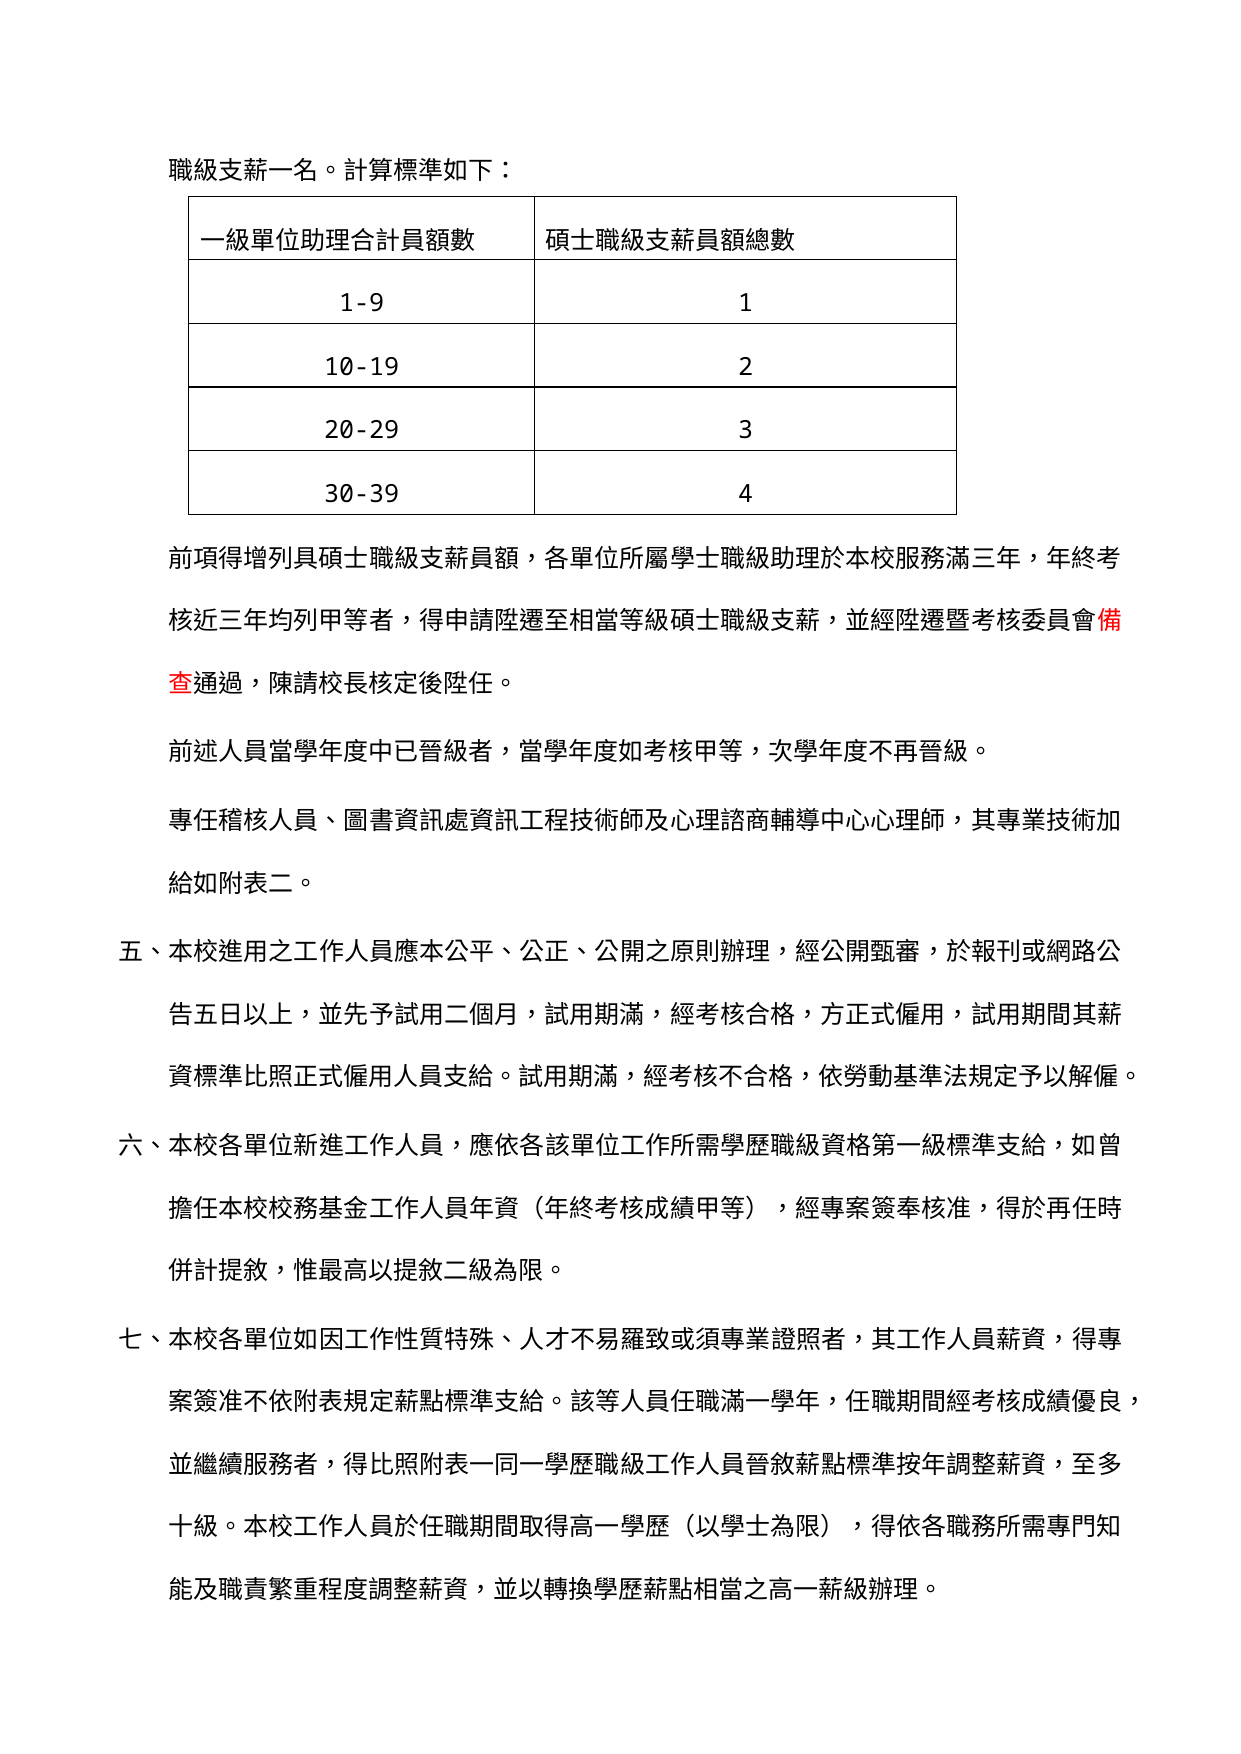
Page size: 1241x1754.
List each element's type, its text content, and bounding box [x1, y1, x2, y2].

table_cell 30-39 [189, 451, 534, 513]
table_header 一級單位助理合計員額數 [189, 197, 534, 259]
text 職級支薪一名。計算標準如下： [168, 127, 1122, 189]
table_cell 10-19 [189, 324, 534, 386]
text 專任稽核人員、圖書資訊處資訊工程技術師及心理諮商輔導中心心理師，其專業技術加給如附表二。 [168, 777, 1122, 902]
table_cell 2 [535, 324, 956, 386]
table_cell 1 [535, 260, 956, 323]
table_cell 20-29 [189, 388, 534, 450]
table_header 碩士職級支薪員額總數 [535, 197, 956, 259]
table_cell 4 [535, 451, 956, 513]
text 五、本校進用之工作人員應本公平、公正、公開之原則辦理，經公開甄審，於報刊或網路公告五日以上，並先予試用二個月，試用期滿，經考核合格，方正式僱用，試用期間其薪資標準比照正式僱用人員支給。試用期滿，經考核不合格，依勞動基準法規定予以解僱。 [118, 908, 1122, 1096]
text 前述人員當學年度中已晉級者，當學年度如考核甲等，次學年度不再晉級。 [168, 708, 1122, 771]
table_cell 1-9 [189, 260, 534, 323]
text 六、本校各單位新進工作人員，應依各該單位工作所需學歷職級資格第一級標準支給，如曾擔任本校校務基金工作人員年資（年終考核成績甲等），經專案簽奉核准，得於再任時併計提敘，惟最高以提敘二級為限。 [118, 1102, 1122, 1289]
text 前項得增列具碩士職級支薪員額，各單位所屬學士職級助理於本校服務滿三年，年終考核近三年均列甲等者，得申請陞遷至相當等級碩士職級支薪，並經陞遷暨考核委員會備查通過，陳請校長核定後陞任。 [168, 514, 1122, 702]
table_cell 3 [535, 388, 956, 450]
text 七、本校各單位如因工作性質特殊、人才不易羅致或須專業證照者，其工作人員薪資，得專案簽准不依附表規定薪點標準支給。該等人員任職滿一學年，任職期間經考核成績優良，並繼續服務者，得比照附表一同一學歷職級工作人員晉敘薪點標準按年調整薪資，至多十級。本校工作人員於任職期間取得高一學歷（以學士為限），得依各職務所需專門知能及職責繁重程度調整薪資，並以轉換學歷薪點相當之高一薪級辦理。 [118, 1296, 1122, 1608]
